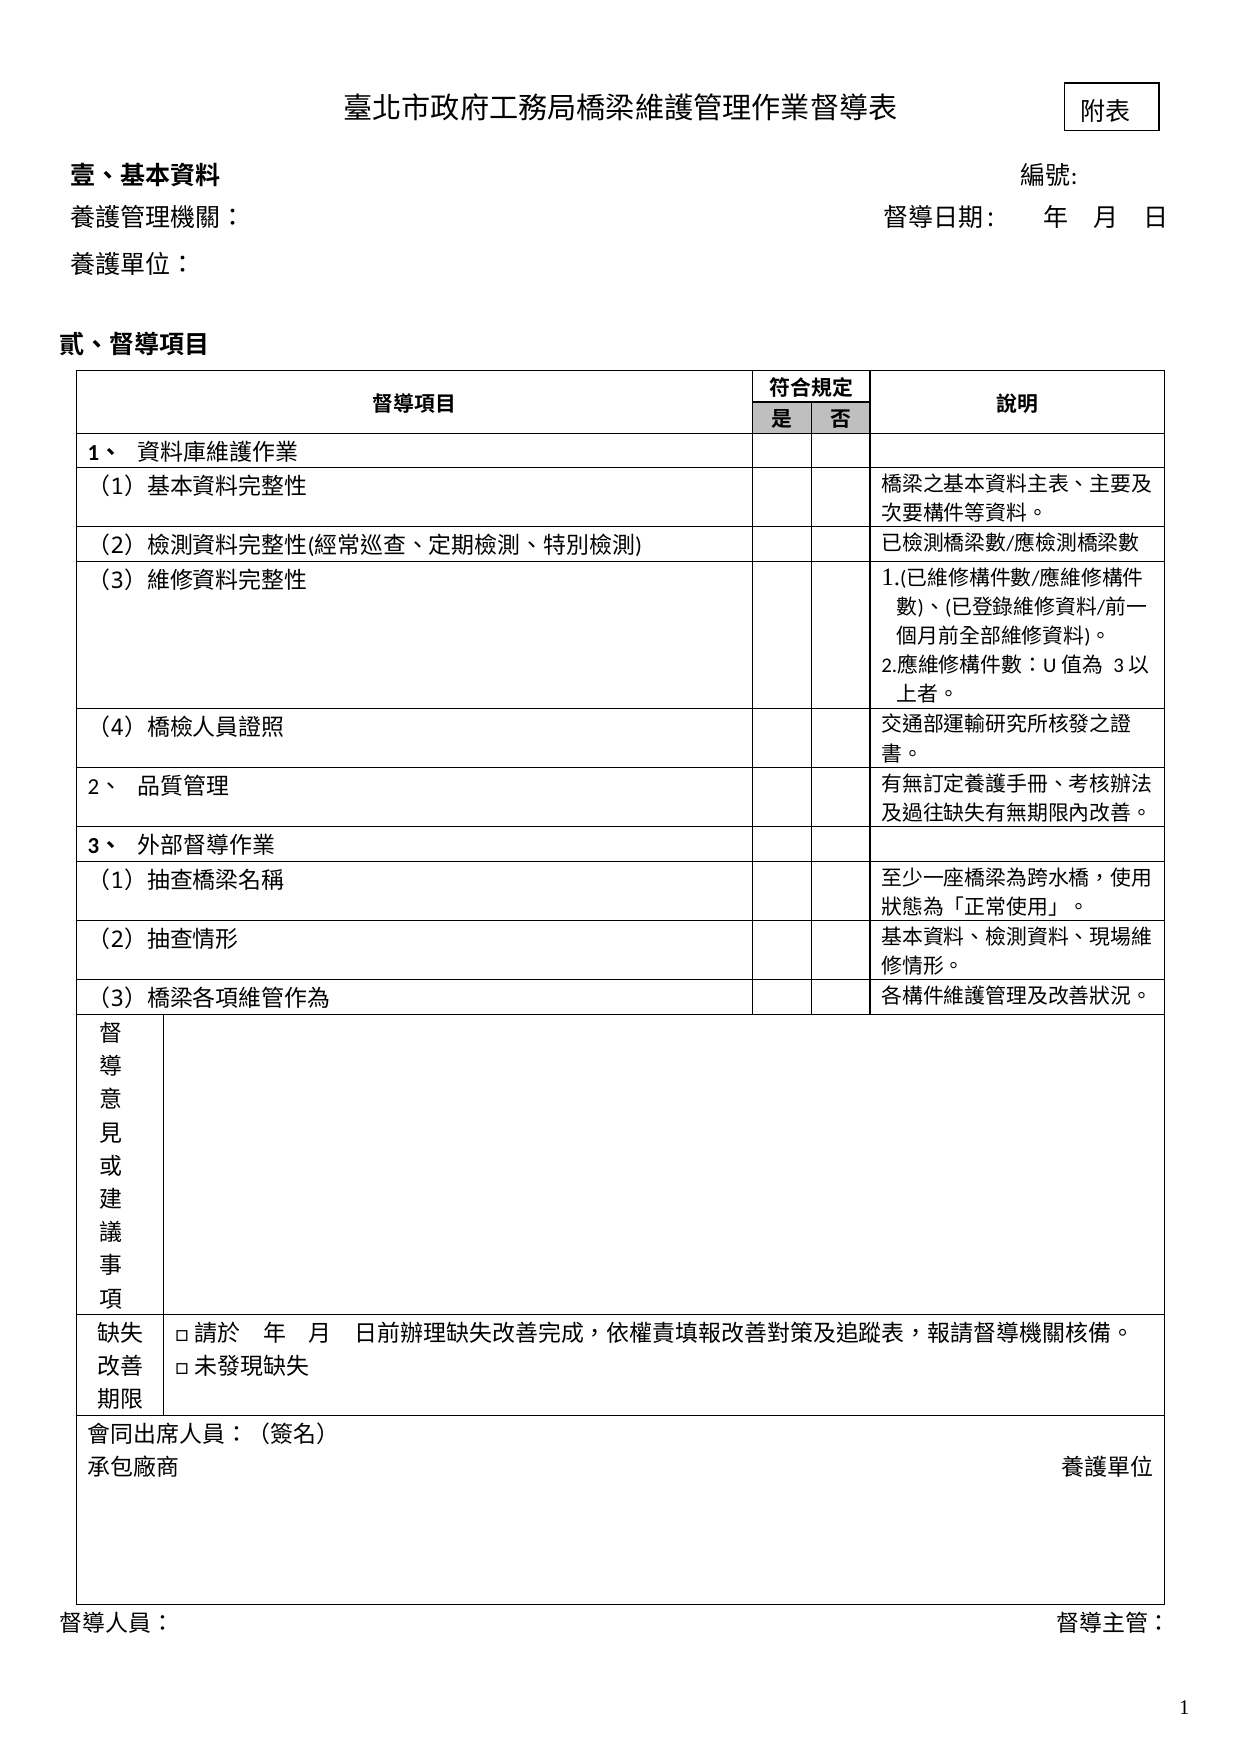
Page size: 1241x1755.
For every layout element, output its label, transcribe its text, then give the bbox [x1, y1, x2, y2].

table_header 督導項目 [77, 371, 752, 433]
table_cell 有無訂定養護手冊、考核辦法及過往缺失有無期限內改善。 [871, 768, 1164, 826]
table_cell 抽查情形 [77, 921, 752, 979]
table_cell [812, 562, 869, 707]
table_cell [753, 827, 811, 861]
table_cell 缺失改善期限 [77, 1315, 163, 1414]
table_cell [753, 768, 811, 826]
text 附表 [1080, 91, 1143, 122]
table_cell 否 [812, 403, 869, 433]
table_cell 各構件維護管理及改善狀況。 [871, 980, 1164, 1014]
table_cell 會同出席人員：（簽名） 承包廠商 養護單位 [77, 1416, 1164, 1604]
table_cell 至少一座橋梁為跨水橋，使用狀態為「正常使用」。 [871, 862, 1164, 920]
table_cell [753, 434, 811, 467]
table_cell (已維修構件數/應維修構件數)、(已登錄維修資料/前一個月前全部維修資料)。 應維修構件數：U 值為 3 以上者。 [871, 562, 1164, 707]
table_cell 交通部運輸研究所核發之證書。 [871, 709, 1164, 767]
text 臺北市政府工務局橋梁維護管理作業督導表 [59, 75, 1181, 127]
table_cell [871, 827, 1164, 861]
table_cell [753, 980, 811, 1014]
table_cell [812, 827, 869, 861]
table_cell [812, 434, 869, 467]
table_cell 是 [753, 403, 811, 433]
table_cell 橋梁各項維管作為 [77, 980, 752, 1014]
table_cell [812, 980, 869, 1014]
table_cell [812, 862, 869, 920]
table_cell [812, 709, 869, 767]
table_cell 養護管理機關： 督導日期: 年 月 日 [59, 192, 1181, 239]
table_cell 已檢測橋梁數/應檢測橋梁數 [871, 527, 1164, 561]
table_cell 養護單位： [59, 239, 1181, 287]
table_header 壹、基本資料 [59, 156, 649, 192]
table_cell 抽查橋梁名稱 [77, 862, 752, 920]
table_cell [753, 709, 811, 767]
table_cell [753, 562, 811, 707]
table_cell [871, 434, 1164, 467]
table_header 符合規定 [753, 371, 869, 401]
table_header 說明 [871, 371, 1164, 433]
table_cell [812, 921, 869, 979]
table_cell [812, 768, 869, 826]
table_cell [753, 468, 811, 526]
table_cell 基本資料、檢測資料、現場維修情形。 [871, 921, 1164, 979]
table_cell [812, 527, 869, 561]
table_cell 維修資料完整性 [77, 562, 752, 707]
table_cell 橋梁之基本資料主表、主要及次要構件等資料。 [871, 468, 1164, 526]
table_cell [753, 862, 811, 920]
table_cell 品質管理 [77, 768, 752, 826]
table_header 編號: [649, 156, 1181, 192]
table_cell [164, 1015, 1164, 1314]
table_cell [812, 468, 869, 526]
table_cell 督導意見或建議事項 [77, 1015, 163, 1314]
text 貳、督導項目 [59, 325, 1181, 361]
table_cell 資料庫維護作業 [77, 434, 752, 467]
table_cell 橋檢人員證照 [77, 709, 752, 767]
table_cell [753, 527, 811, 561]
table_cell 外部督導作業 [77, 827, 752, 861]
text 督導人員： 督導主管： [59, 1605, 1181, 1638]
text 臺北市政府工務局橋梁維護管理作業督導表 [1065, 84, 1158, 130]
table_cell [753, 921, 811, 979]
table_cell 基本資料完整性 [77, 468, 752, 526]
table_cell □ 請於 年 月 日前辦理缺失改善完成，依權責填報改善對策及追蹤表，報請督導機關核備。 □ 未發現缺失 [164, 1315, 1164, 1414]
table_cell 檢測資料完整性(經常巡查、定期檢測、特別檢測) [77, 527, 752, 561]
